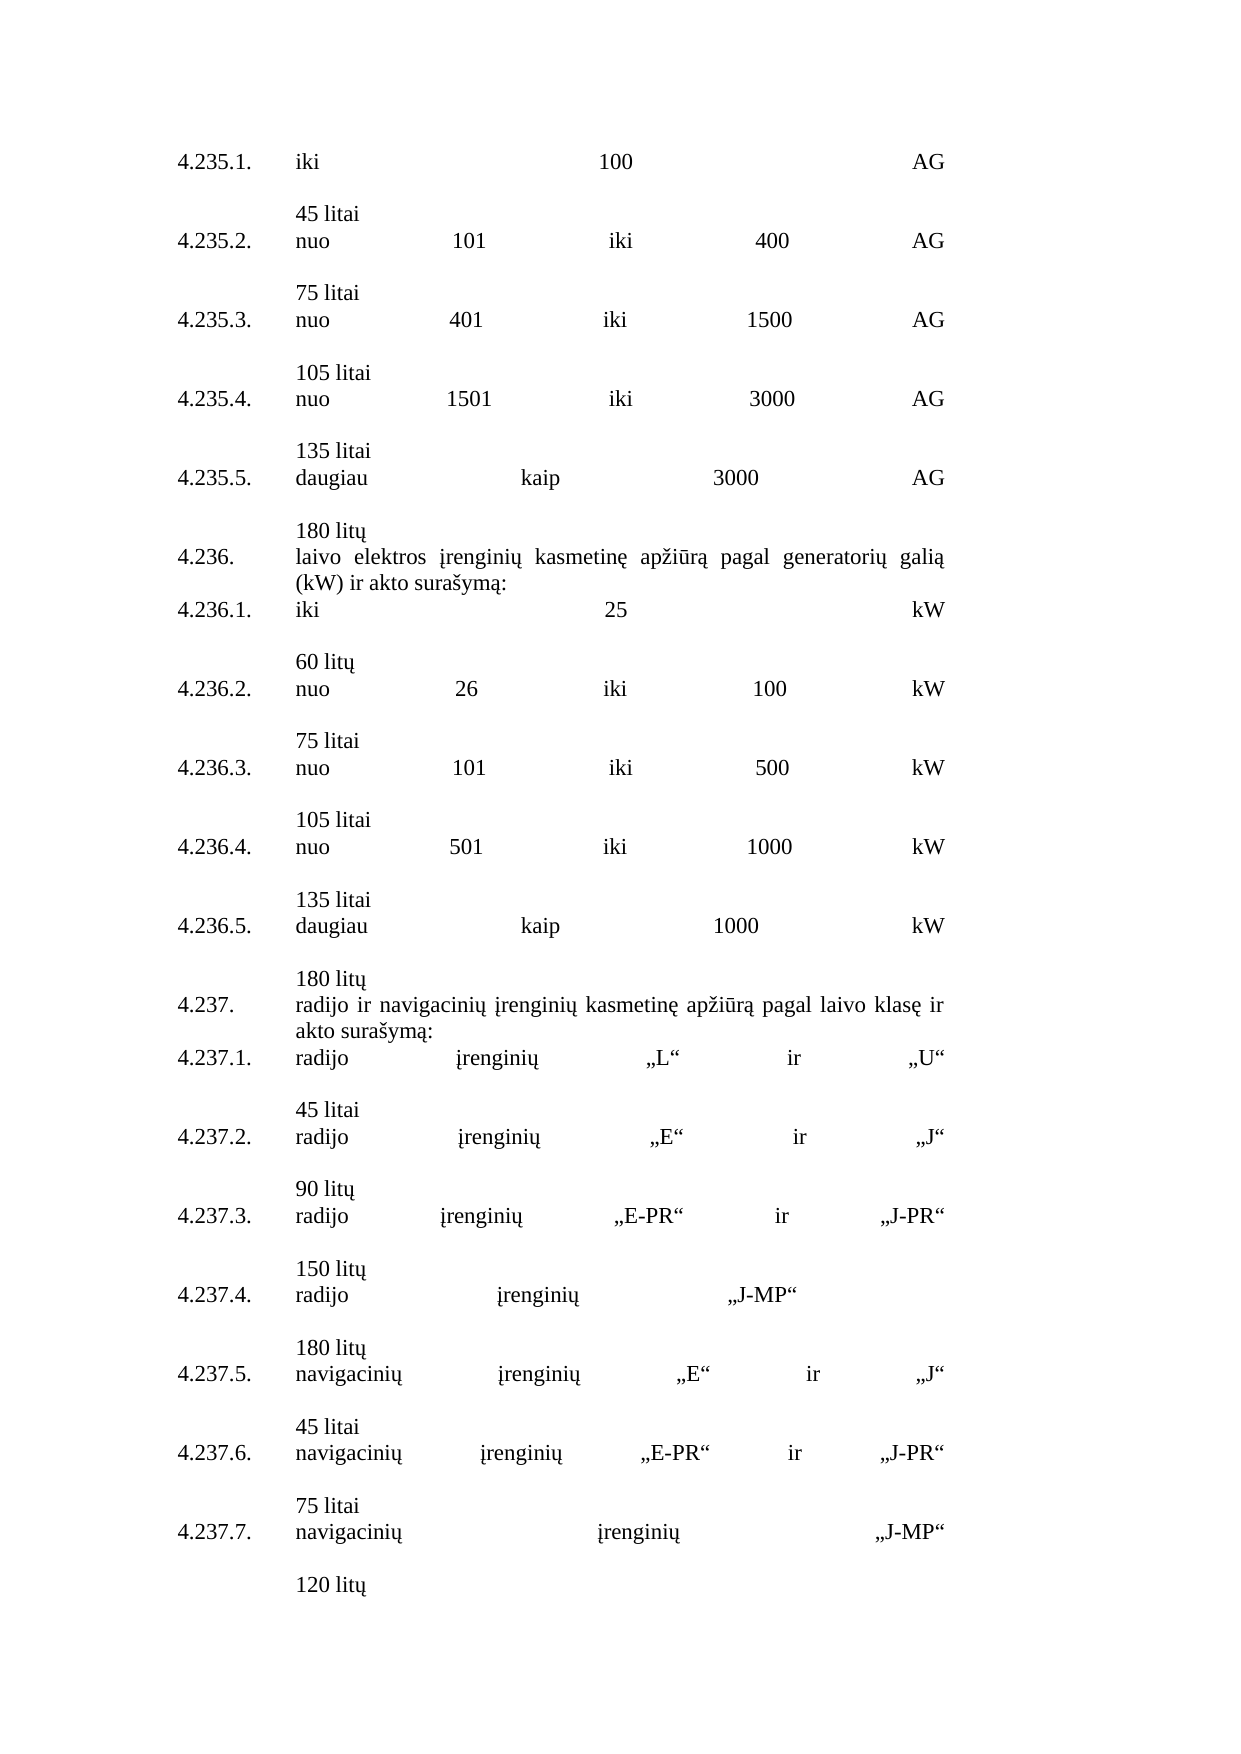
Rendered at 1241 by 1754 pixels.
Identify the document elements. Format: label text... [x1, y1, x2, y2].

text 4.237.7. navigacinių įrenginių „J-MP“ 120 litų [177, 1518, 945, 1597]
text 4.236.2. nuo 26 iki 100 kW 75 litai [177, 675, 945, 754]
text 4.236.3. nuo 101 iki 500 kW 105 litai [177, 754, 945, 833]
text 4.236.4. nuo 501 iki 1000 kW 135 litai [177, 833, 945, 912]
text 4.237.5. navigacinių įrenginių „E“ ir „J“ 45 litai [177, 1360, 945, 1439]
text 4.237.6. navigacinių įrenginių „E-PR“ ir „J-PR“ 75 litai [177, 1439, 945, 1518]
text 4.235.4. nuo 1501 iki 3000 AG 135 litai [177, 385, 945, 464]
text 4.237.4. radijo įrenginių „J-MP“ 180 litų [177, 1281, 945, 1360]
text 4.235.5. daugiau kaip 3000 AG 180 litų [177, 464, 945, 543]
text 4.235.2. nuo 101 iki 400 AG 75 litai [177, 227, 945, 306]
text 4.235.1. iki 100 AG 45 litai [177, 148, 945, 227]
text 4.237.2. radijo įrenginių „E“ ir „J“ 90 litų [177, 1123, 945, 1202]
text 4.235.3. nuo 401 iki 1500 AG 105 litai [177, 306, 945, 385]
text 4.237. radijo ir navigacinių įrenginių kasmetinę apžiūrą pagal laivo klasę ir akto surašymą: [177, 991, 945, 1044]
text 4.236.1. iki 25 kW 60 litų [177, 596, 945, 675]
text 4.237.3. radijo įrenginių „E-PR“ ir „J-PR“ 150 litų [177, 1202, 945, 1281]
text 4.236.5. daugiau kaip 1000 kW 180 litų [177, 912, 945, 991]
text 4.237.1. radijo įrenginių „L“ ir „U“ 45 litai [177, 1044, 945, 1123]
text 4.236. laivo elektros įrenginių kasmetinę apžiūrą pagal generatorių galią (kW) ir akto surašymą: [177, 543, 945, 596]
